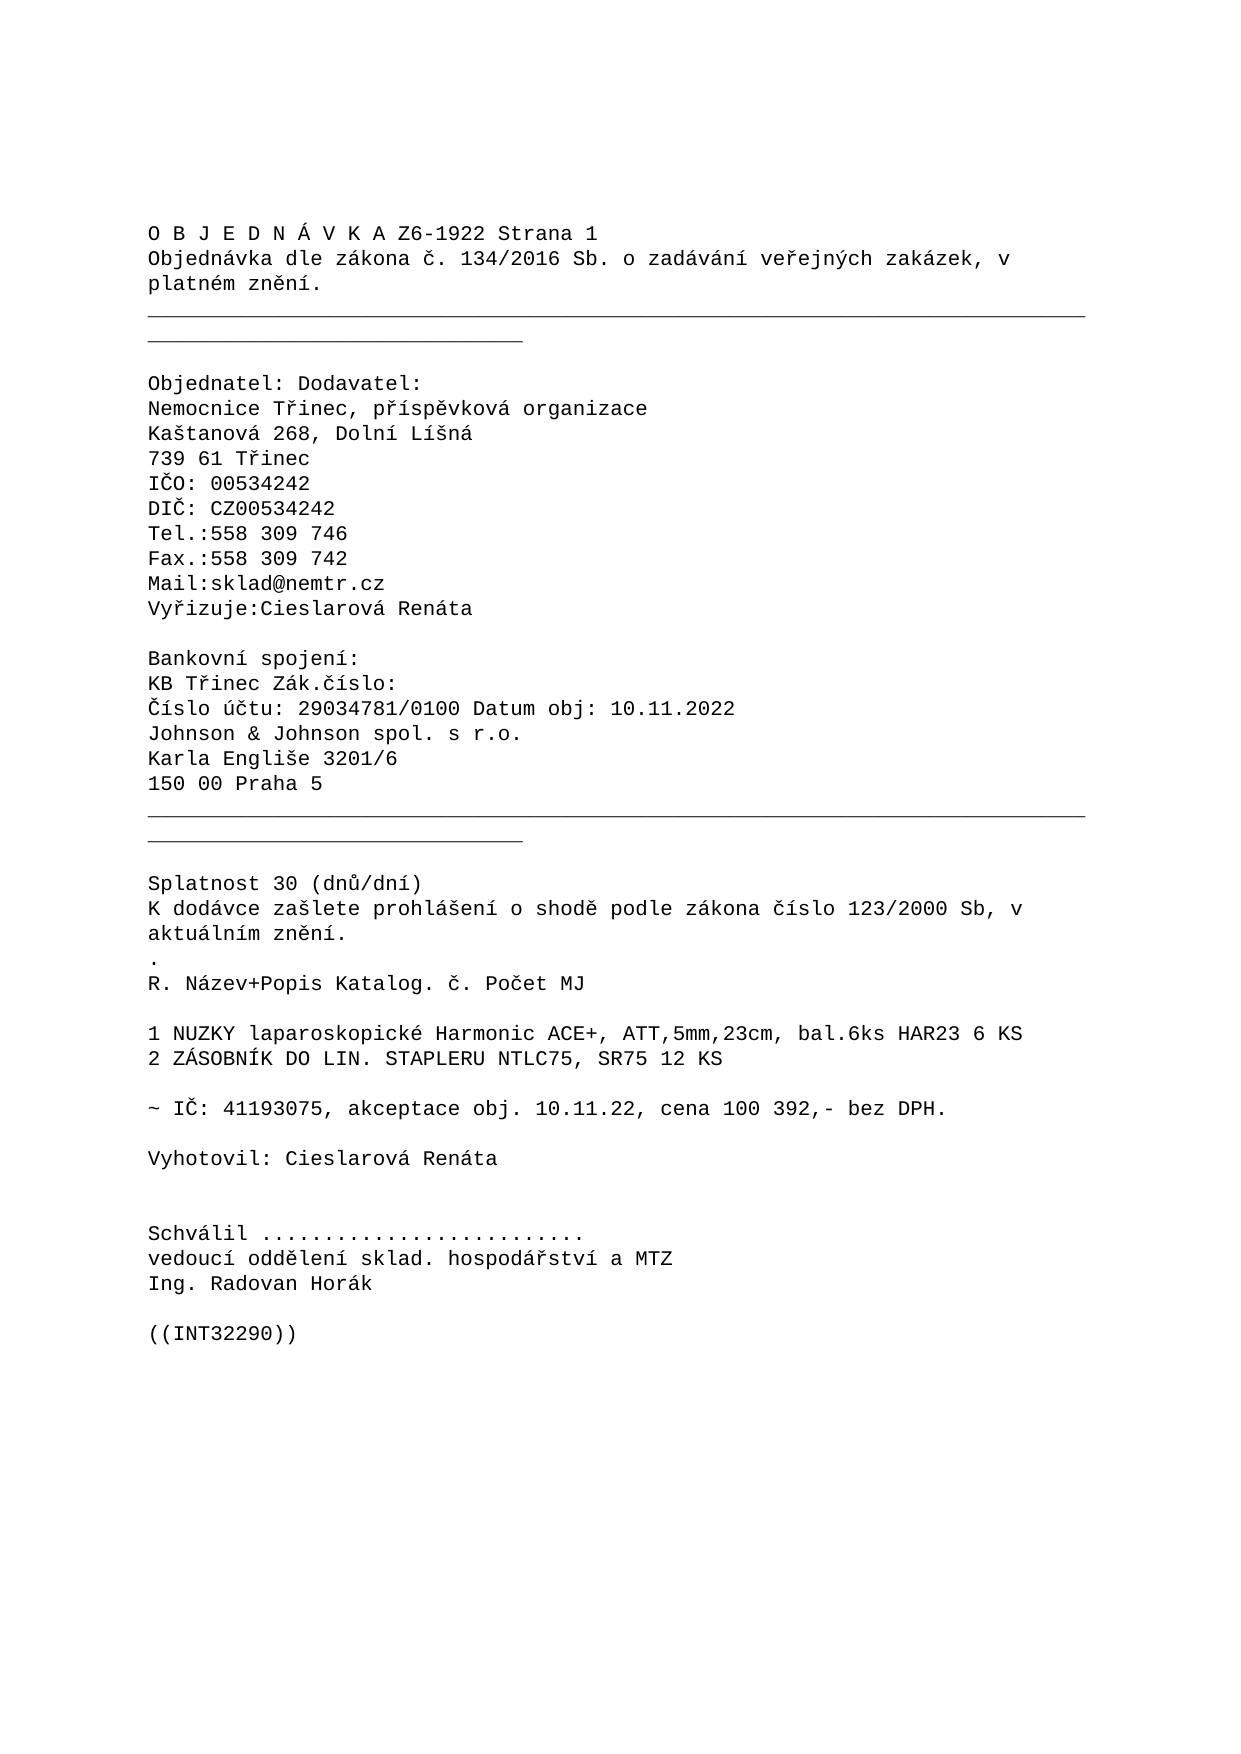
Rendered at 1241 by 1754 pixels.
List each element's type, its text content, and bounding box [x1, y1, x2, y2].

text O B J E D N Á V K A Z6-1922 Strana 1 Objednávka dle zákona č. 134/2016 Sb. o zadávání veřejných zakázek, v platném znění. _________________________________________________________________________________________________________ Objednatel: Dodavatel: Nemocnice Třinec, příspěvková organizace Kaštanová 268, Dolní Líšná 739 61 Třinec IČO: 00534242 DIČ: CZ00534242 Tel.:558 309 746 Fax.:558 309 742 Mail:sklad@nemtr.cz Vyřizuje:Cieslarová Renáta Bankovní spojení: KB Třinec Zák.číslo: Číslo účtu: 29034781/0100 Datum obj: 10.11.2022 Johnson & Johnson spol. s r.o. Karla Engliše 3201/6 150 00 Praha 5 _________________________________________________________________________________________________________ Splatnost 30 (dnů/dní) K dodávce zašlete prohlášení o shodě podle zákona číslo 123/2000 Sb, v aktuálním znění. . R. Název+Popis Katalog. č. Počet MJ 1 NUZKY laparoskopické Harmonic ACE+, ATT,5mm,23cm, bal.6ks HAR23 6 KS 2 ZÁSOBNÍK DO LIN. STAPLERU NTLC75, SR75 12 KS ~ IČ: 41193075, akceptace obj. 10.11.22, cena 100 392,- bez DPH. Vyhotovil: Cieslarová Renáta Schválil .......................... vedoucí oddělení sklad. hospodářství a MTZ Ing. Radovan Horák ((INT32290)) [148, 148, 1093, 1346]
